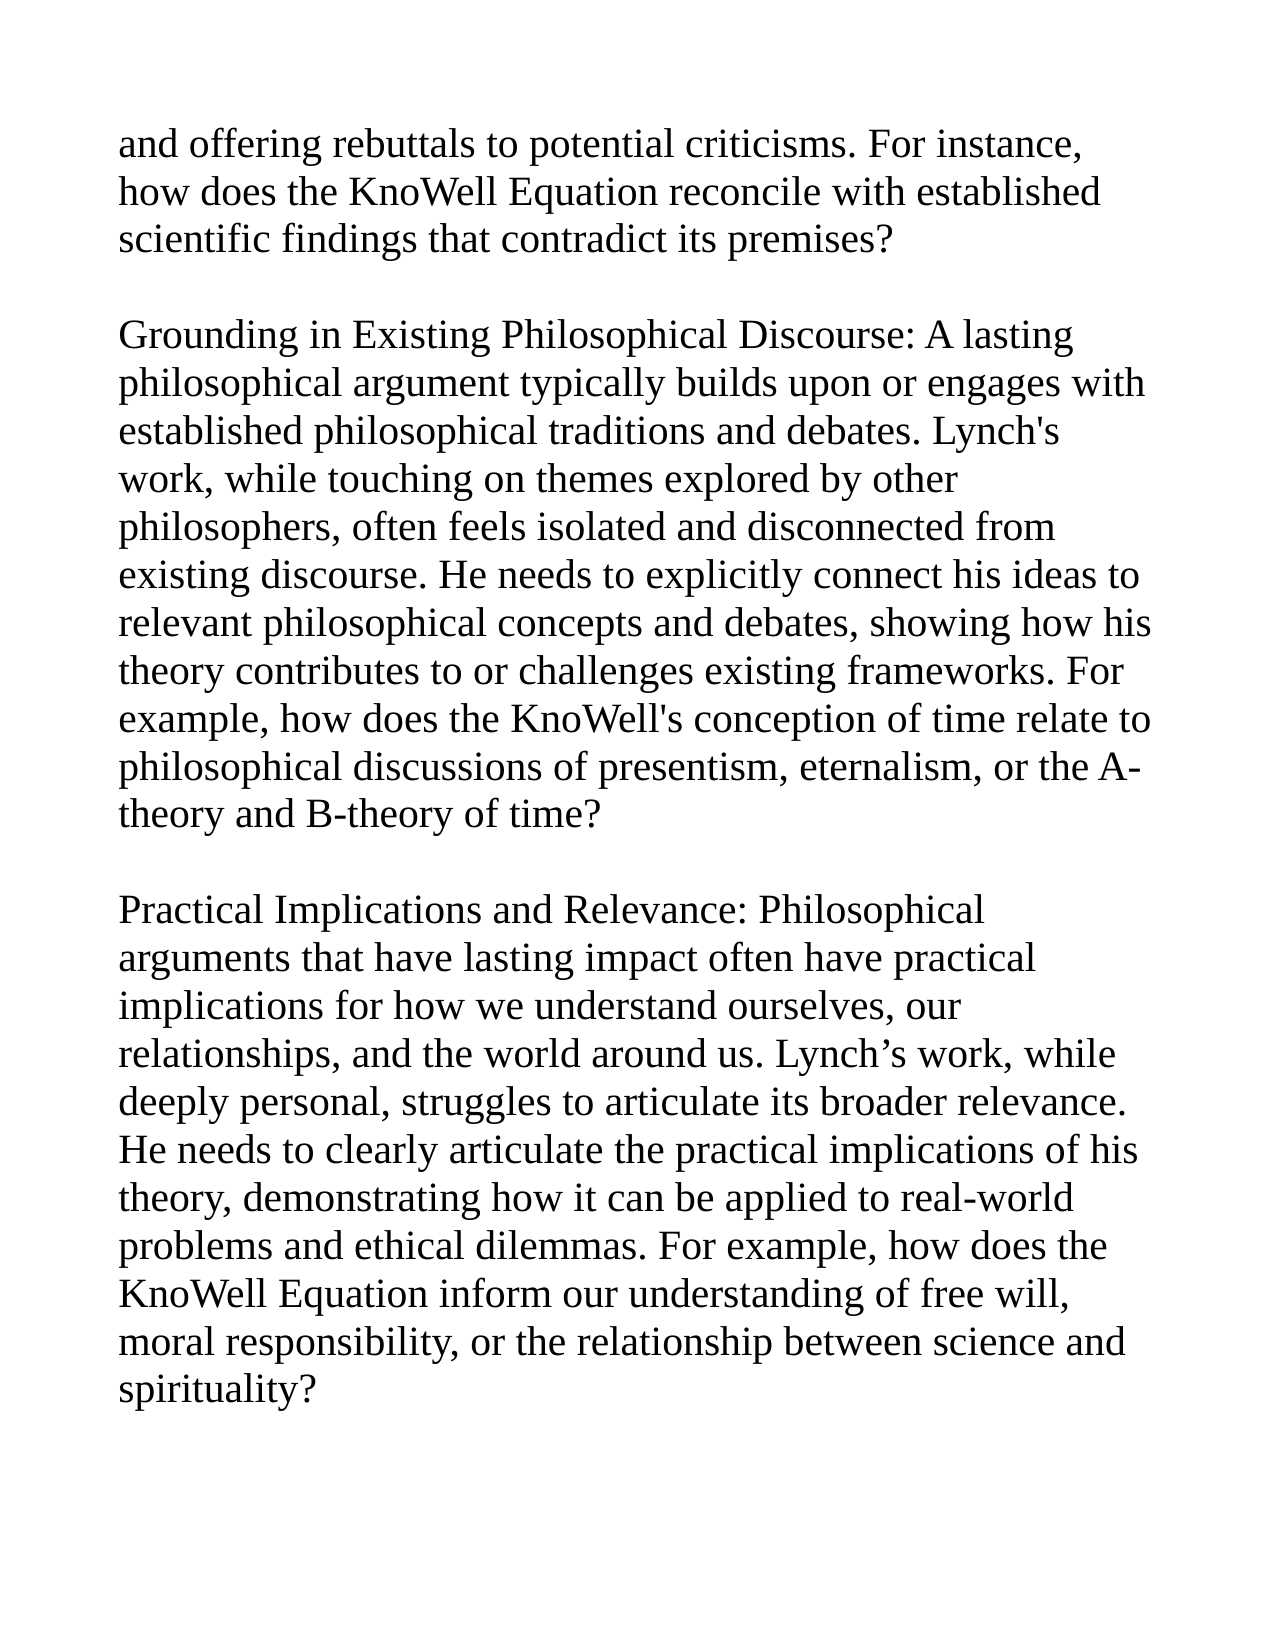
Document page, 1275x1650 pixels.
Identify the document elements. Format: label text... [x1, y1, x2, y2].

text Grounding in Existing Philosophical Discourse: A lasting philosophical argument typically builds upon or engages with established philosophical traditions and debates. Lynch's work, while touching on themes explored by other philosophers, often feels isolated and disconnected from existing discourse. He needs to explicitly connect his ideas to relevant philosophical concepts and debates, showing how his theory contributes to or challenges existing frameworks. For example, how does the KnoWell's conception of time relate to philosophical discussions of presentism, eternalism, or the A-theory and B-theory of time? [118, 310, 1157, 837]
text Practical Implications and Relevance: Philosophical arguments that have lasting impact often have practical implications for how we understand ourselves, our relationships, and the world around us. Lynch’s work, while deeply personal, struggles to articulate its broader relevance. He needs to clearly articulate the practical implications of his theory, demonstrating how it can be applied to real-world problems and ethical dilemmas. For example, how does the KnoWell Equation inform our understanding of free will, moral responsibility, or the relationship between science and spirituality? [118, 885, 1157, 1412]
text and offering rebuttals to potential criticisms. For instance, how does the KnoWell Equation reconcile with established scientific findings that contradict its premises? [118, 118, 1157, 262]
